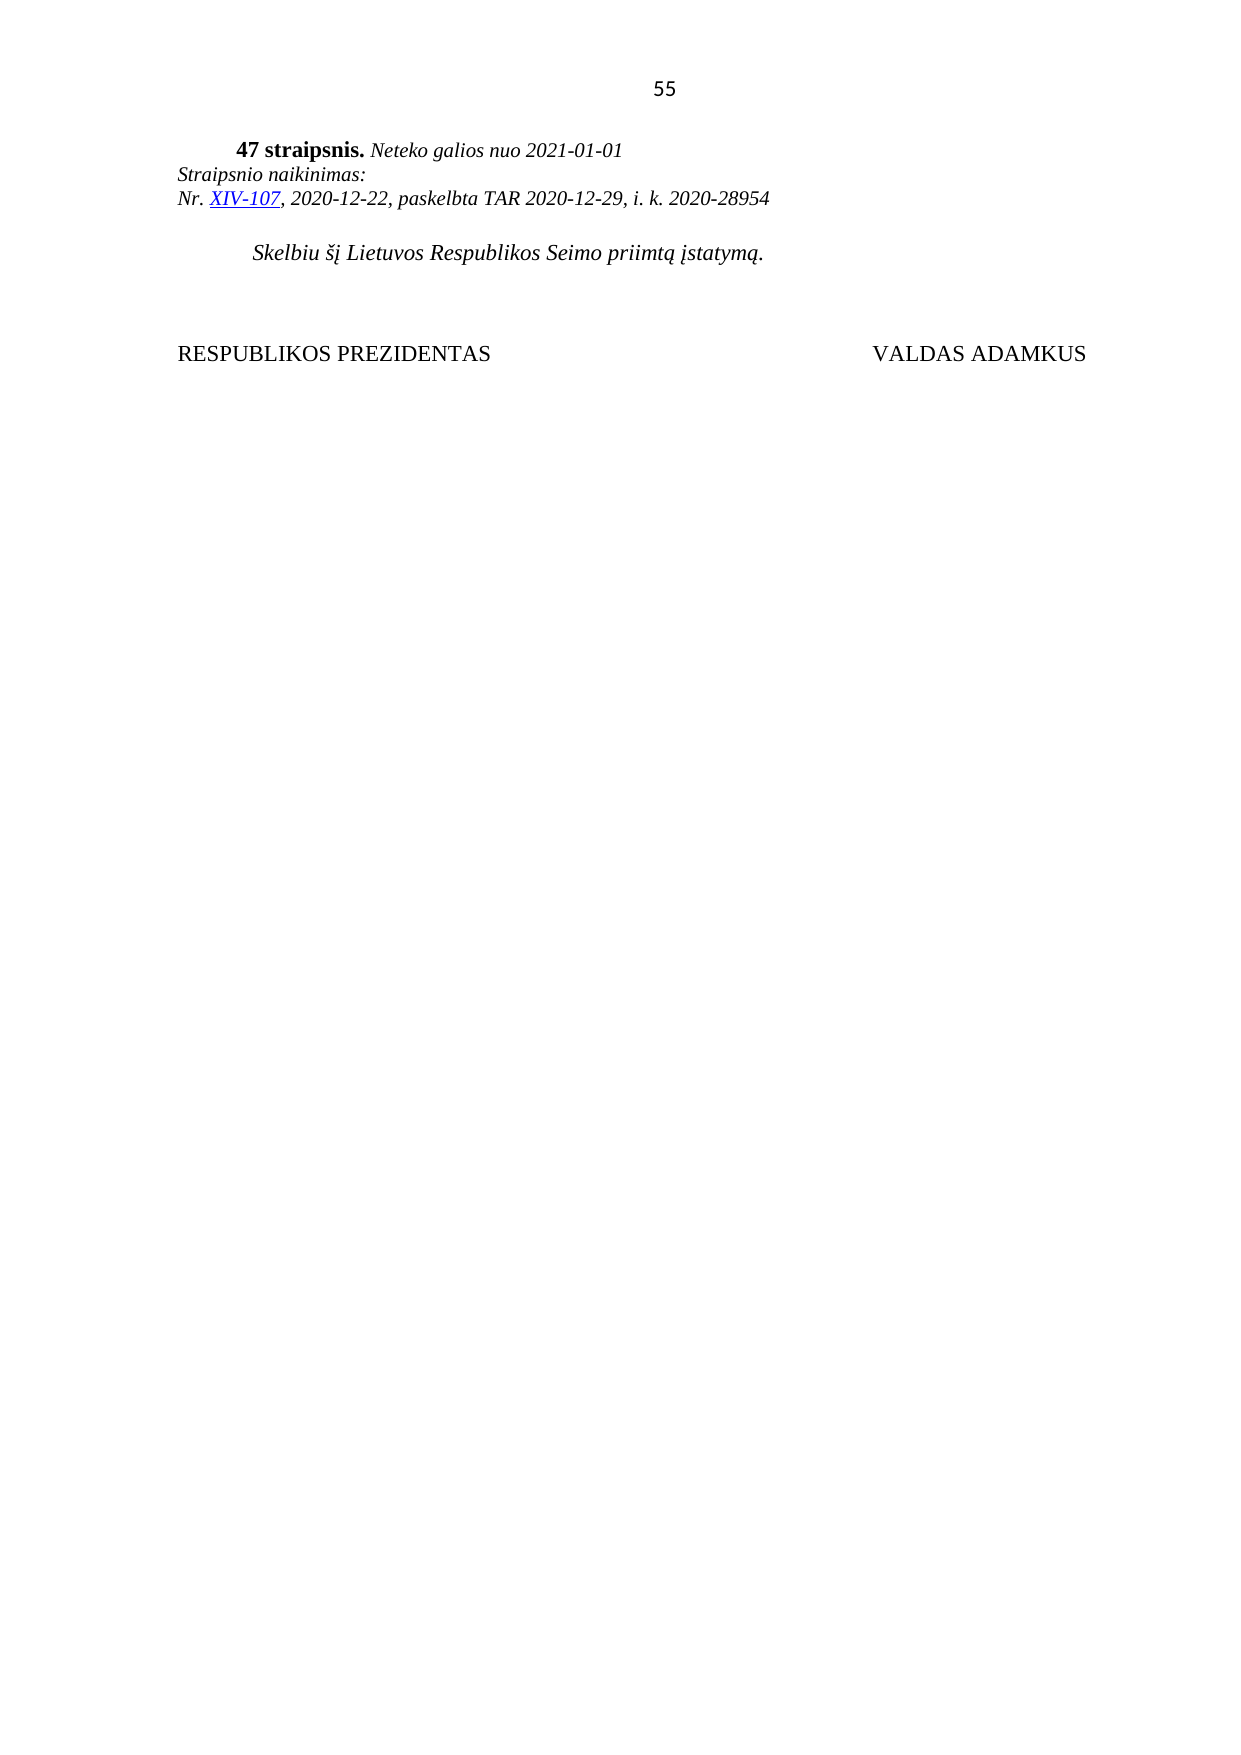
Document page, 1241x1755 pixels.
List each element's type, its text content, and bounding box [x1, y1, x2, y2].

text RESPUBLIKOS PREZIDENTAS VALDAS ADAMKUS [177, 340, 1152, 366]
text Skelbiu šį Lietuvos Respublikos Seimo priimtą įstatymą. [177, 239, 1152, 266]
text 47 straipsnis. Neteko galios nuo 2021-01-01 [177, 136, 1152, 162]
text Straipsnio naikinimas: [177, 162, 1152, 186]
text Nr. XIV-107, 2020-12-22, paskelbta TAR 2020-12-29, i. k. 2020-28954 [177, 186, 1152, 210]
